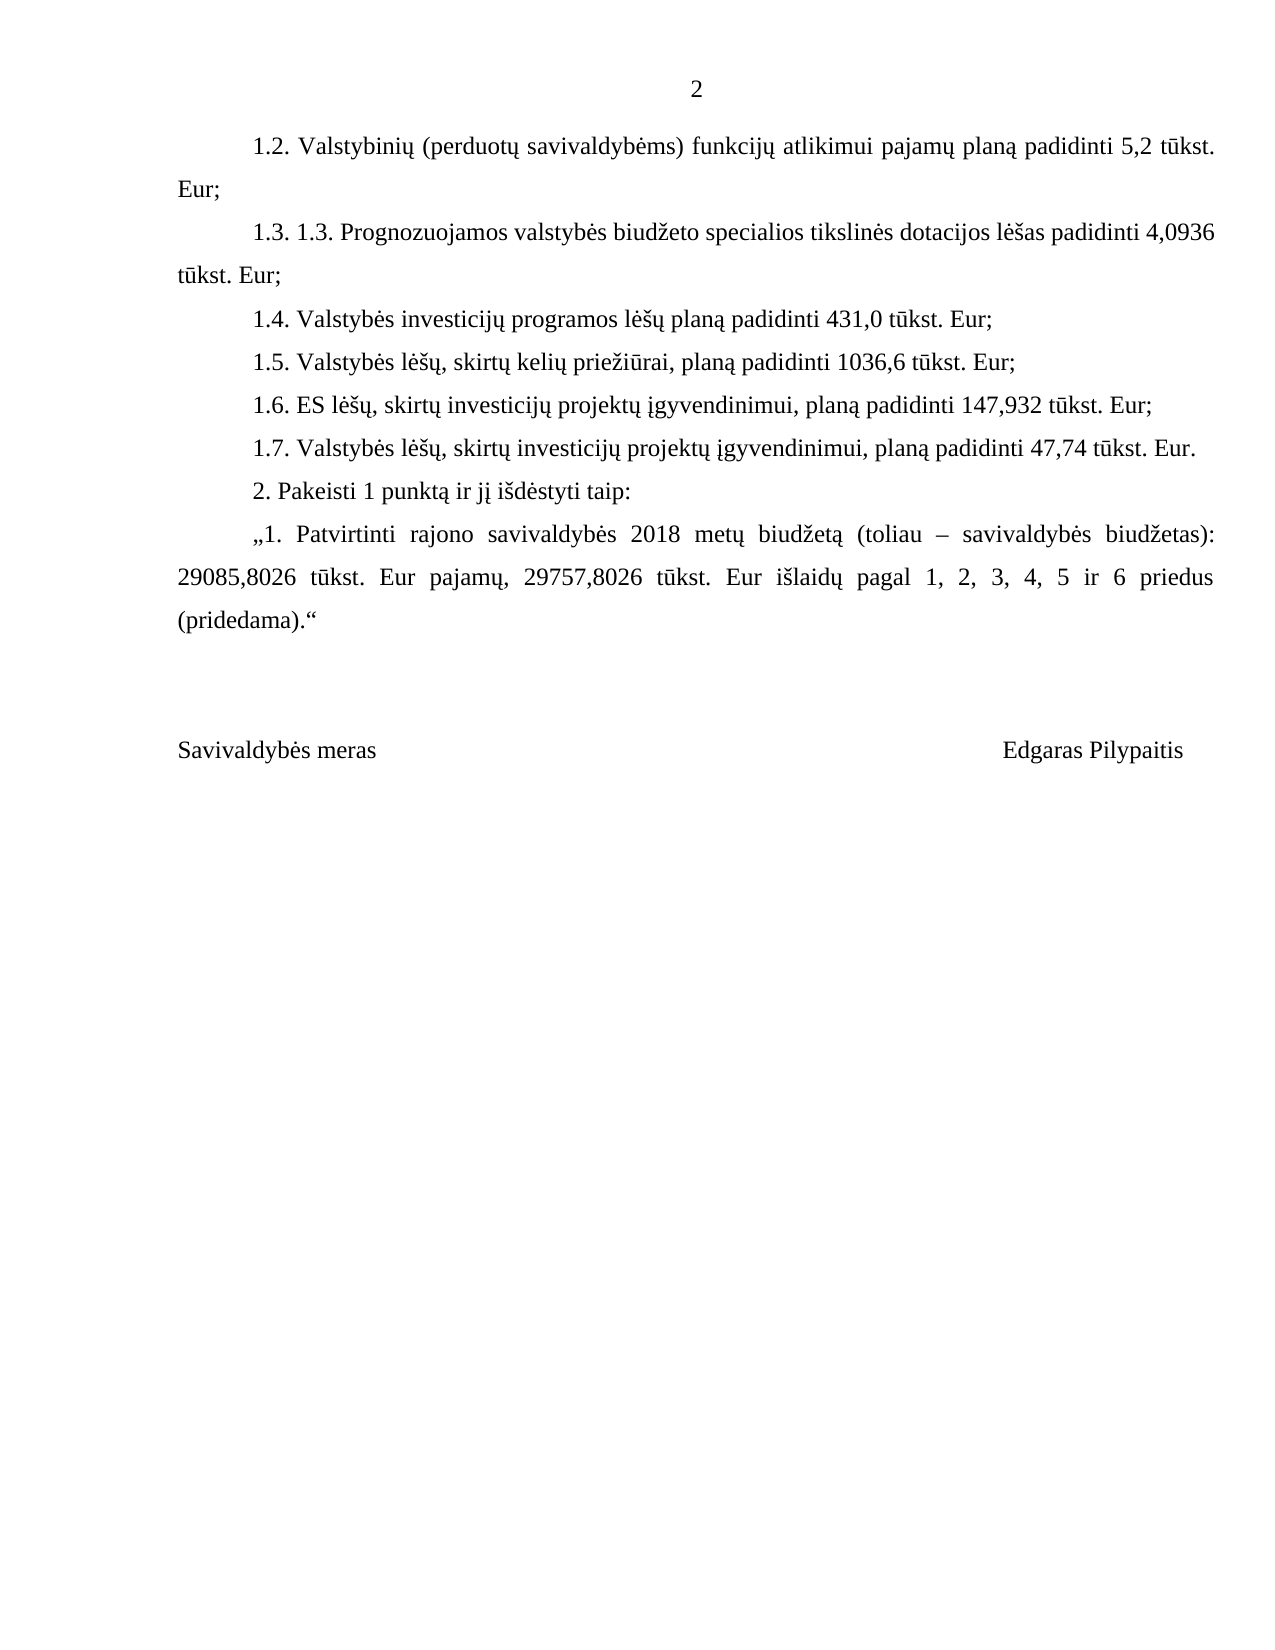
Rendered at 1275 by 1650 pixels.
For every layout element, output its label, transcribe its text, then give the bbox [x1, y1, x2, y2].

text Savivaldybės meras Edgaras Pilypaitis [177, 735, 1216, 764]
text 1.7. Valstybės lėšų, skirtų investicijų projektų įgyvendinimui, planą padidinti 47,74 tūkst. Eur. [177, 433, 1216, 462]
text 1.2. Valstybinių (perduotų savivaldybėms) funkcijų atlikimui pajamų planą padidinti 5,2 tūkst. Eur; [177, 131, 1216, 203]
text 1.3. 1.3. Prognozuojamos valstybės biudžeto specialios tikslinės dotacijos lėšas padidinti 4,0936 tūkst. Eur; [177, 217, 1216, 289]
text 2. Pakeisti 1 punktą ir jį išdėstyti taip: [177, 476, 1216, 505]
text 1.4. Valstybės investicijų programos lėšų planą padidinti 431,0 tūkst. Eur; [177, 304, 1216, 332]
text 1.6. ES lėšų, skirtų investicijų projektų įgyvendinimui, planą padidinti 147,932 tūkst. Eur; [177, 390, 1216, 419]
text „1. Patvirtinti rajono savivaldybės 2018 metų biudžetą (toliau – savivaldybės biudžetas): 29085,8026 tūkst. Eur pajamų, 29757,8026 tūkst. Eur išlaidų pagal 1, 2, 3, 4, 5 ir 6 priedus (pridedama).“ [177, 519, 1216, 634]
text 1.5. Valstybės lėšų, skirtų kelių priežiūrai, planą padidinti 1036,6 tūkst. Eur; [177, 347, 1216, 376]
